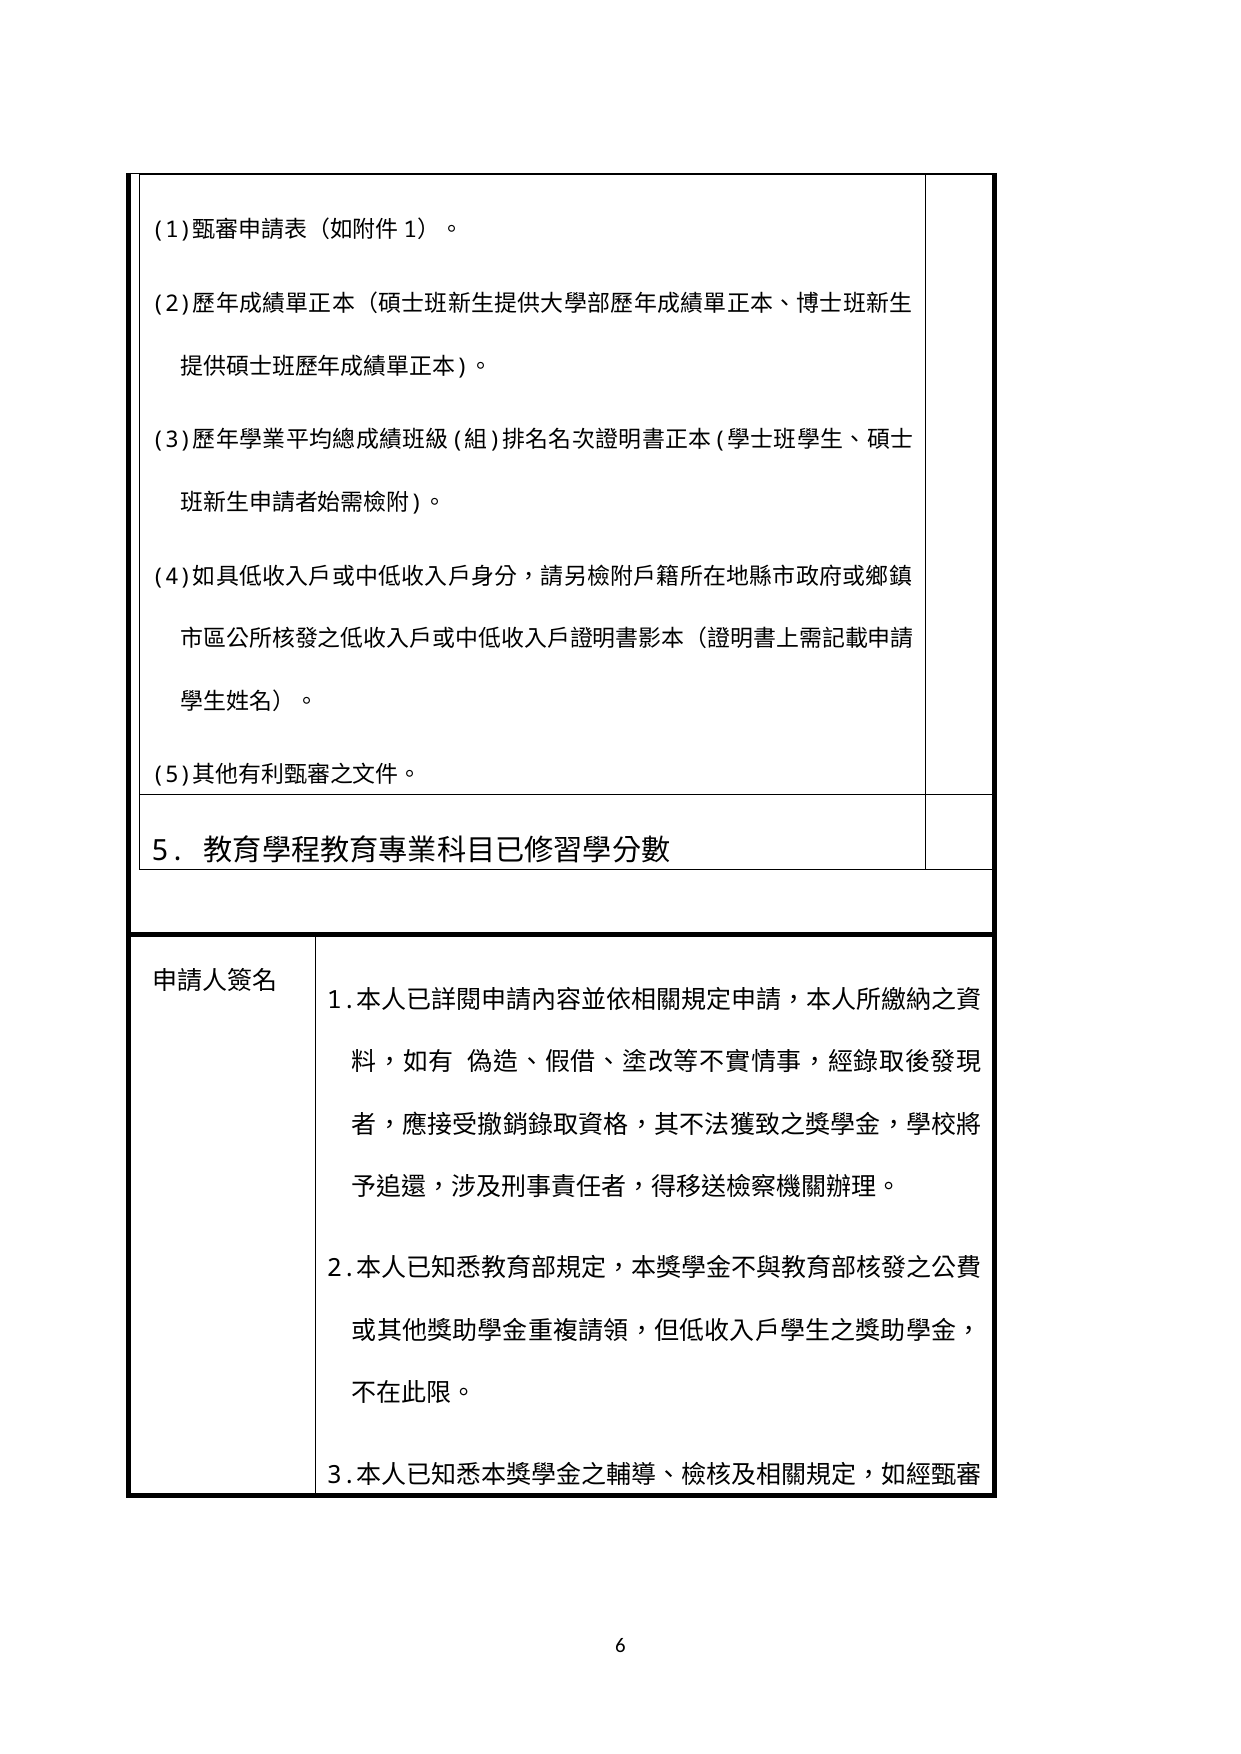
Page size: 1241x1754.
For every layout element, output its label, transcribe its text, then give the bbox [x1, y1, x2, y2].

table_cell 1.本人已詳閱申請內容並依相關規定申請，本人所繳納之資料，如有 偽造、假借、塗改等不實情事，經錄取後發現者，應接受撤銷錄取資格，其不法獲致之獎學金，學校將予追還，涉及刑事責任者，得移送檢察機關辦理。 2.本人已知悉教育部規定，本獎學金不與教育部核發之公費或其他獎助學金重複請領，但低收入戶學生之獎助學金，不在此限。 3.本人已知悉本獎學金之輔導、檢核及相關規定，如經甄審 [316, 937, 992, 1493]
table_cell [131, 174, 992, 932]
table_cell □是 □否 [926, 175, 992, 794]
table_cell 申請人簽名 [131, 937, 315, 1493]
table_cell 5. 教育學程教育專業科目已修習學分數 [140, 795, 925, 868]
table_cell (1)甄審申請表（如附件1）。 (2)歷年成績單正本（碩士班新生提供大學部歷年成績單正本、博士班新生提供碩士班歷年成績單正本)。 (3)歷年學業平均總成績班級(組)排名名次證明書正本(學士班學生、碩士班新生申請者始需檢附)。 (4)如具低收入戶或中低收入戶身分，請另檢附戶籍所在地縣市政府或鄉鎮市區公所核發之低收入戶或中低收入戶證明書影本（證明書上需記載申請學生姓名）。 (5)其他有利甄審之文件。 [140, 175, 925, 794]
table_cell [926, 795, 992, 868]
